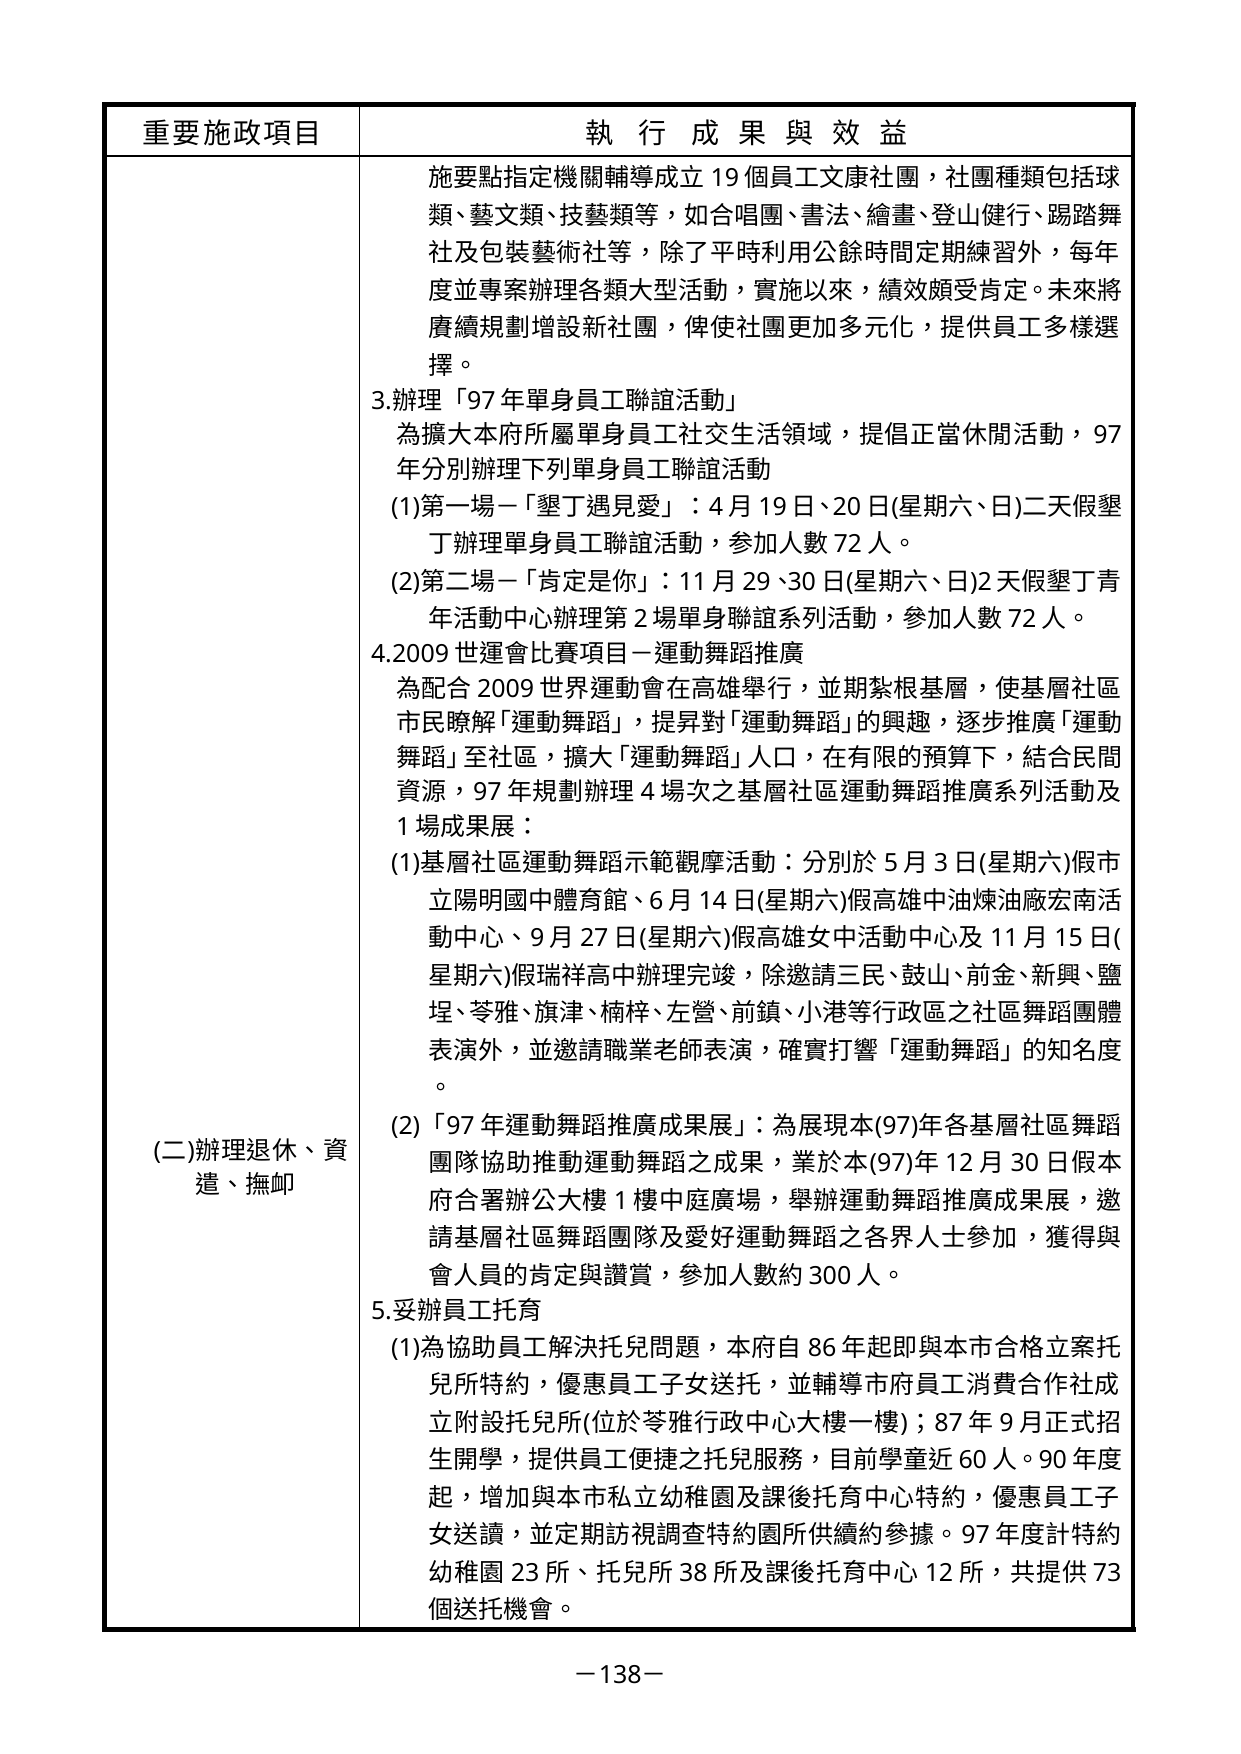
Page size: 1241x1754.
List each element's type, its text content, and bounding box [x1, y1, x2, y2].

table_header 執 行 成 果 與 效 益 [360, 107, 1131, 155]
table_cell (二)辦理退休、資遣、撫卹 [107, 157, 359, 1627]
table_header 重要施政項目 [107, 107, 359, 155]
table_cell 施要點指定機關輔導成立19個員工文康社團，社團種類包括球類、藝文類、技藝類等，如合唱團、書法、繪畫、登山健行、踢踏舞社及包裝藝術社等，除了平時利用公餘時間定期練習外，每年度並專案辦理各類大型活動，實施以來，績效頗受肯定。未來將賡續規劃增設新社團，俾使社團更加多元化，提供員工多樣選擇。 3.辦理「97年單身員工聯誼活動」 為擴大本府所屬單身員工社交生活領域，提倡正當休閒活動，97年分別辦理下列單身員工聯誼活動 (1)第一場－「墾丁遇見愛」：4月19日、20日(星期六、日)二天假墾丁辦理單身員工聯誼活動，参加人數72人。 (2)第二場－「肯定是你」：11月29、30日(星期六、日)2天假墾丁青年活動中心辦理第2場單身聯誼系列活動，參加人數72人。 4.2009世運會比賽項目－運動舞蹈推廣 為配合2009世界運動會在高雄舉行，並期紮根基層，使基層社區市民瞭解「運動舞蹈」，提昇對「運動舞蹈」的興趣，逐步推廣「運動舞蹈」至社區，擴大「運動舞蹈」人口，在有限的預算下，結合民間資源，97年規劃辦理4場次之基層社區運動舞蹈推廣系列活動及1場成果展： (1)基層社區運動舞蹈示範觀摩活動：分別於5月3日(星期六)假市立陽明國中體育館、6月14日(星期六)假高雄中油煉油廠宏南活動中心、9月27日(星期六)假高雄女中活動中心及11月15日(星期六)假瑞祥高中辦理完竣，除邀請三民、鼓山、前金、新興、鹽埕、苓雅、旗津、楠梓、左營、前鎮、小港等行政區之社區舞蹈團體表演外，並邀請職業老師表演，確實打響「運動舞蹈」的知名度。 (2)「97年運動舞蹈推廣成果展」：為展現本(97)年各基層社區舞蹈團隊協助推動運動舞蹈之成果，業於本(97)年12月30日假本府合署辦公大樓1樓中庭廣場，舉辦運動舞蹈推廣成果展，邀請基層社區舞蹈團隊及愛好運動舞蹈之各界人士參加，獲得與會人員的肯定與讚賞，參加人數約300人。 5.妥辦員工托育 (1)為協助員工解決托兒問題，本府自86年起即與本市合格立案托兒所特約，優惠員工子女送托，並輔導市府員工消費合作社成立附設托兒所(位於苓雅行政中心大樓一樓)；87年9月正式招生開學，提供員工便捷之托兒服務，目前學童近60人。90年度起，增加與本市私立幼稚園及課後托育中心特約，優惠員工子女送讀，並定期訪視調查特約園所供續約參據。97年度計特約幼稚園23所、托兒所38所及課後托育中心12所，共提供73個送托機會。 [360, 157, 1131, 1627]
